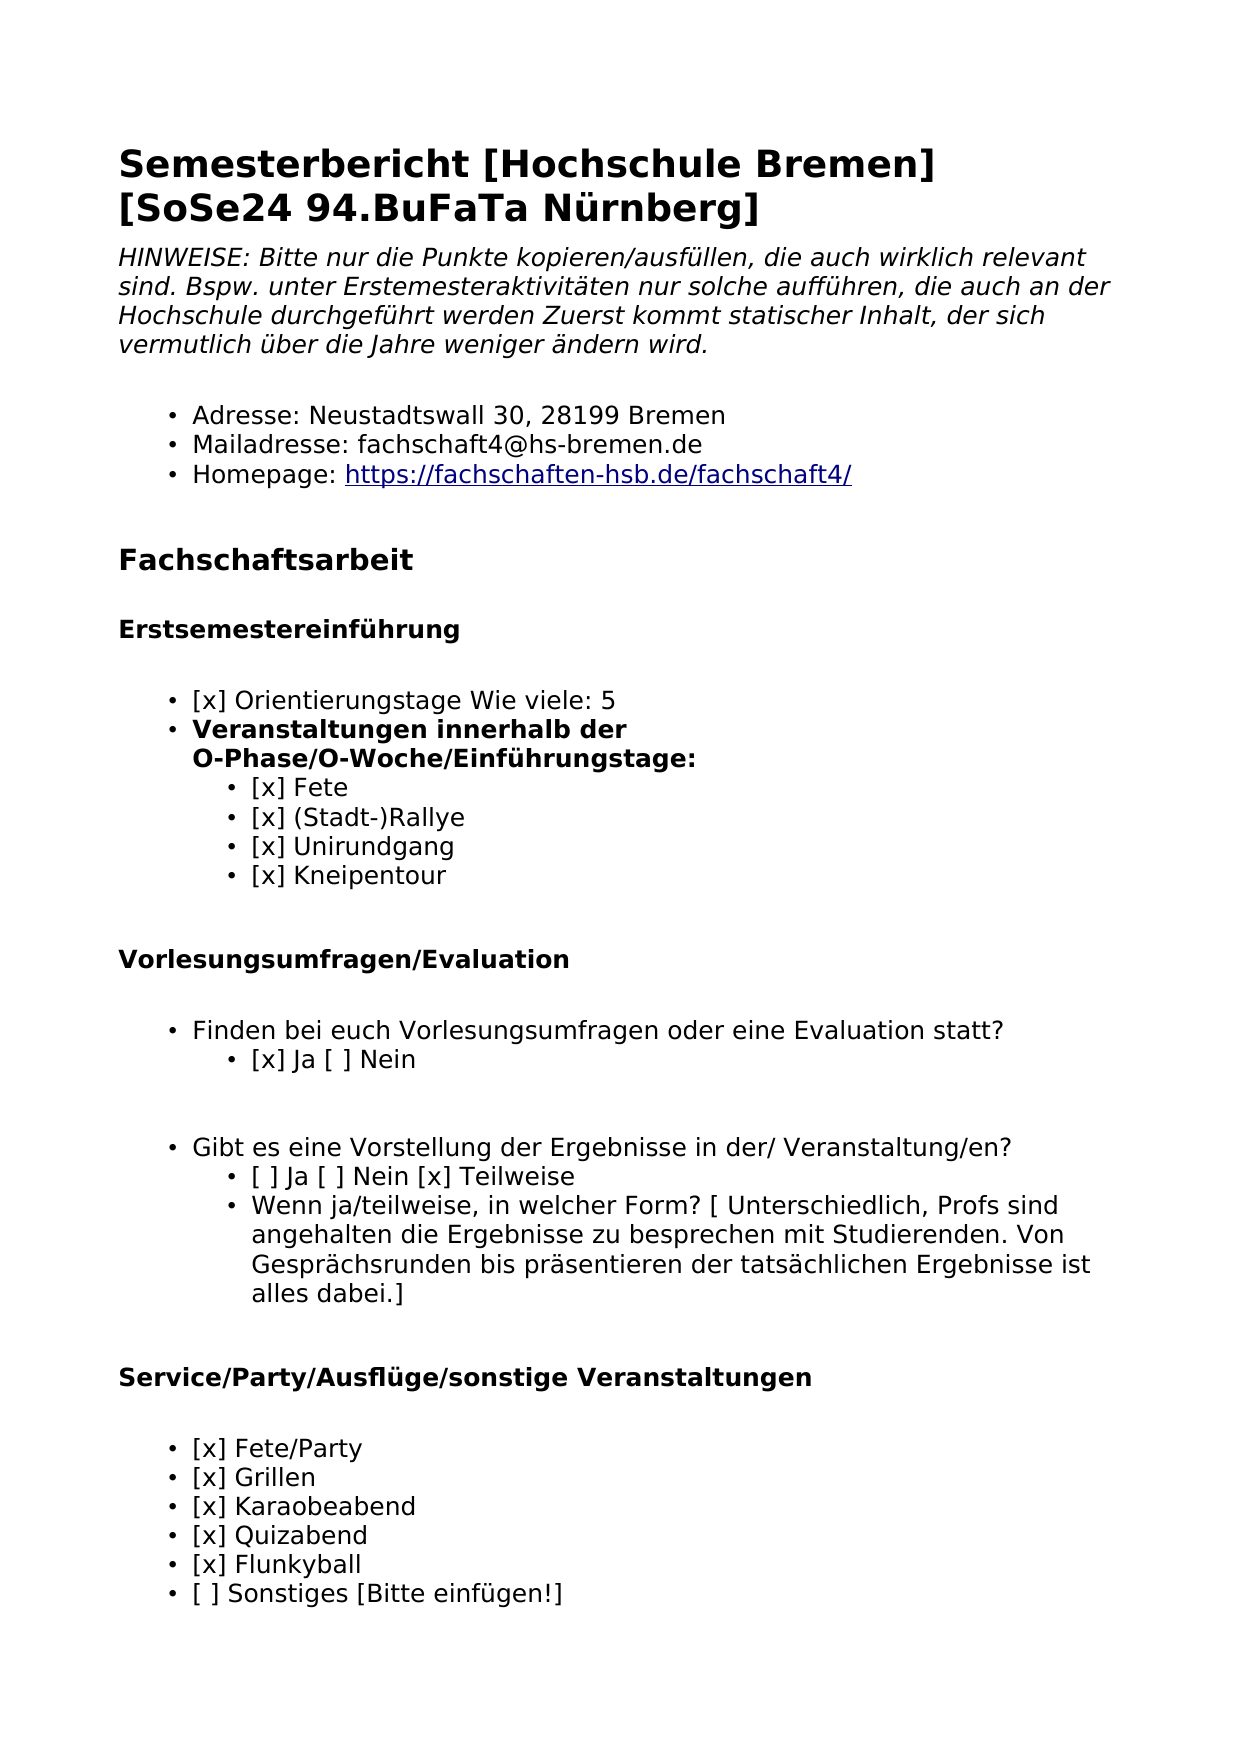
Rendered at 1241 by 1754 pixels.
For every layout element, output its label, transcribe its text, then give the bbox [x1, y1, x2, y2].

subtitle Service/Party/Ausflüge/sonstige Veranstaltungen [118, 1363, 1122, 1392]
subtitle Erstsemestereinführung [118, 615, 1122, 644]
list [x] Orientierungstage Wie viele: 5 [177, 686, 1122, 715]
list [x] Karaobeabend [177, 1492, 1122, 1521]
list [x] Kneipentour [236, 861, 1122, 890]
list [x] (Stadt-)Rallye [236, 803, 1122, 832]
subtitle Semesterbericht [Hochschule Bremen] [SoSe24 94.BuFaTa Nürnberg] [118, 143, 1122, 230]
list [x] Ja [ ] Nein [236, 1045, 1122, 1074]
subtitle Vorlesungsumfragen/Evaluation [118, 945, 1122, 974]
list Mailadresse: fachschaft4@hs-bremen.de [177, 431, 1122, 460]
list [x] Fete [236, 774, 1122, 803]
list Gibt es eine Vorstellung der Ergebnisse in der/ Veranstaltung/en? [177, 1133, 1122, 1162]
list [ ] Sonstiges [Bitte einfügen!] [177, 1580, 1122, 1609]
text HINWEISE: Bitte nur die Punkte kopieren/ausfüllen, die auch wirklich relevant sind. Bspw. unter Erstemesteraktivitäten nur solche aufführen, die auch an der Hochschule durchgeführt werden Zuerst kommt statischer Inhalt, der sich vermutlich über die Jahre weniger ändern wird. [118, 243, 1122, 359]
list [ ] Ja [ ] Nein [x] Teilweise [236, 1162, 1122, 1192]
list Wenn ja/teilweise, in welcher Form? [ Unterschiedlich, Profs sind angehalten die Ergebnisse zu besprechen mit Studierenden. Von Gesprächsrunden bis präsentieren der tatsächlichen Ergebnisse ist alles dabei.] [236, 1192, 1122, 1308]
list [x] Grillen [177, 1463, 1122, 1492]
subtitle Fachschaftsarbeit [118, 543, 1122, 577]
list [x] Flunkyball [177, 1551, 1122, 1580]
list Veranstaltungen innerhalb der O-Phase/O-Woche/Einführungstage: [177, 715, 1122, 774]
list [x] Quizabend [177, 1521, 1122, 1551]
list [x] Unirundgang [236, 832, 1122, 861]
list Adresse: Neustadtswall 30, 28199 Bremen [177, 402, 1122, 431]
list [x] Fete/Party [177, 1434, 1122, 1463]
list Homepage: https://fachschaften-hsb.de/fachschaft4/ [177, 460, 1122, 489]
list Finden bei euch Vorlesungsumfragen oder eine Evaluation statt? [177, 1016, 1122, 1045]
